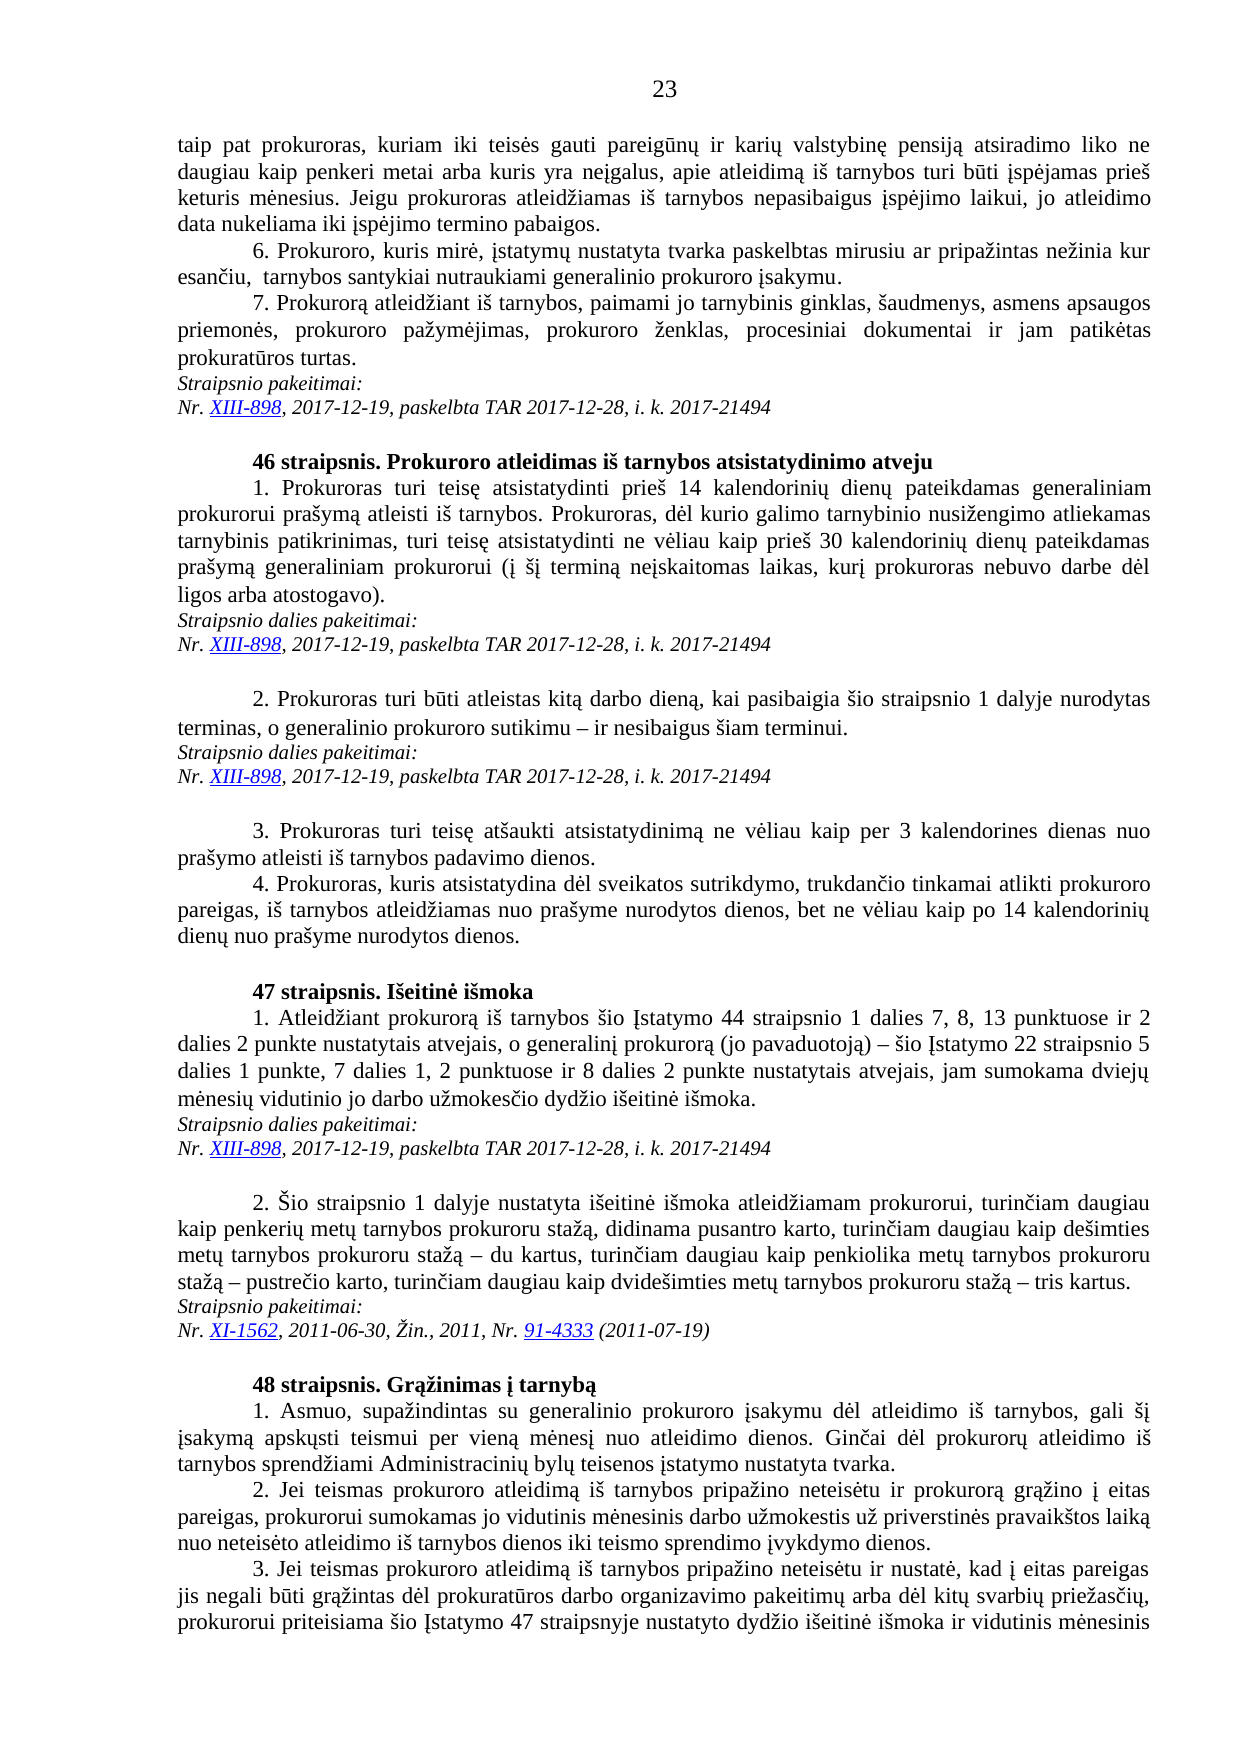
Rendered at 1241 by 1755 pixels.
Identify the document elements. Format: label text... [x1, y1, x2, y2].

text Nr. XIII-898, 2017-12-19, paskelbta TAR 2017-12-28, i. k. 2017-21494 [177, 1136, 1152, 1160]
text 2. Prokuroras turi būti atleistas kitą darbo dieną, kai pasibaigia šio straipsnio 1 dalyje nurodytas terminas, o generalinio prokuroro sutikimu – ir nesibaigus šiam terminui. [177, 685, 1152, 740]
text 3. Jei teismas prokuroro atleidimą iš tarnybos pripažino neteisėtu ir nustatė, kad į eitas pareigas jis negali būti grąžintas dėl prokuratūros darbo organizavimo pakeitimų arba dėl kitų svarbių priežasčių, prokurorui priteisiama šio Įstatymo 47 straipsnyje nustatyto dydžio išeitinė išmoka ir vidutinis mėnesinis [177, 1556, 1152, 1634]
text 7. Prokurorą atleidžiant iš tarnybos, paimami jo tarnybinis ginklas, šaudmenys, asmens apsaugos priemonės, prokuroro pažymėjimas, prokuroro ženklas, procesiniai dokumentai ir jam patikėtas prokuratūros turtas. [177, 289, 1152, 371]
text 3. Prokuroras turi teisę atšaukti atsistatydinimą ne vėliau kaip per 3 kalendorines dienas nuo prašymo atleisti iš tarnybos padavimo dienos. [177, 817, 1152, 870]
text Nr. XIII-898, 2017-12-19, paskelbta TAR 2017-12-28, i. k. 2017-21494 [177, 764, 1152, 788]
text Straipsnio pakeitimai: [177, 371, 1152, 395]
text 47 straipsnis. Išeitinė išmoka [177, 978, 1152, 1004]
text 1. Atleidžiant prokurorą iš tarnybos šio Įstatymo 44 straipsnio 1 dalies 7, 8, 13 punktuose ir 2 dalies 2 punkte nustatytais atvejais, o generalinį prokurorą (jo pavaduotoją) – šio Įstatymo 22 straipsnio 5 dalies 1 punkte, 7 dalies 1, 2 punktuose ir 8 dalies 2 punkte nustatytais atvejais, jam sumokama dviejų mėnesių vidutinio jo darbo užmokesčio dydžio išeitinė išmoka. [177, 1004, 1152, 1112]
text Straipsnio dalies pakeitimai: [177, 740, 1152, 764]
text 6. Prokuroro, kuris mirė, įstatymų nustatyta tvarka paskelbtas mirusiu ar pripažintas nežinia kur esančiu, tarnybos santykiai nutraukiami generalinio prokuroro įsakymu. [177, 237, 1152, 289]
text taip pat prokuroras, kuriam iki teisės gauti pareigūnų ir karių valstybinę pensiją atsiradimo liko ne daugiau kaip penkeri metai arba kuris yra neįgalus, apie atleidimą iš tarnybos turi būti įspėjamas prieš keturis mėnesius. Jeigu prokuroras atleidžiamas iš tarnybos nepasibaigus įspėjimo laikui, jo atleidimo data nukeliama iki įspėjimo termino pabaigos. [177, 131, 1152, 237]
text Nr. XIII-898, 2017-12-19, paskelbta TAR 2017-12-28, i. k. 2017-21494 [177, 395, 1152, 419]
text Straipsnio dalies pakeitimai: [177, 1112, 1152, 1136]
text 2. Šio straipsnio 1 dalyje nustatyta išeitinė išmoka atleidžiamam prokurorui, turinčiam daugiau kaip penkerių metų tarnybos prokuroru stažą, didinama pusantro karto, turinčiam daugiau kaip dešimties metų tarnybos prokuroru stažą – du kartus, turinčiam daugiau kaip penkiolika metų tarnybos prokuroru stažą – pustrečio karto, turinčiam daugiau kaip dvidešimties metų tarnybos prokuroru stažą – tris kartus. [177, 1189, 1152, 1294]
text 2. Jei teismas prokuroro atleidimą iš tarnybos pripažino neteisėtu ir prokurorą grąžino į eitas pareigas, prokurorui sumokamas jo vidutinis mėnesinis darbo užmokestis už priverstinės pravaikštos laiką nuo neteisėto atleidimo iš tarnybos dienos iki teismo sprendimo įvykdymo dienos. [177, 1476, 1152, 1556]
text 1. Prokuroras turi teisę atsistatydinti prieš 14 kalendorinių dienų pateikdamas generaliniam prokurorui prašymą atleisti iš tarnybos. Prokuroras, dėl kurio galimo tarnybinio nusižengimo atliekamas tarnybinis patikrinimas, turi teisę atsistatydinti ne vėliau kaip prieš 30 kalendorinių dienų pateikdamas prašymą generaliniam prokurorui (į šį terminą neįskaitomas laikas, kurį prokuroras nebuvo darbe dėl ligos arba atostogavo). [177, 474, 1152, 608]
text Nr. XI-1562, 2011-06-30, Žin., 2011, Nr. 91-4333 (2011-07-19) [177, 1318, 1152, 1342]
text 48 straipsnis. Grąžinimas į tarnybą [177, 1371, 1152, 1397]
text Straipsnio pakeitimai: [177, 1294, 1152, 1318]
text 46 straipsnis. Prokuroro atleidimas iš tarnybos atsistatydinimo atveju [177, 448, 1152, 474]
text Straipsnio dalies pakeitimai: [177, 608, 1152, 632]
text 1. Asmuo, supažindintas su generalinio prokuroro įsakymu dėl atleidimo iš tarnybos, gali šį įsakymą apskųsti teismui per vieną mėnesį nuo atleidimo dienos. Ginčai dėl prokurorų atleidimo iš tarnybos sprendžiami Administracinių bylų teisenos įstatymo nustatyta tvarka. [177, 1397, 1152, 1476]
text 4. Prokuroras, kuris atsistatydina dėl sveikatos sutrikdymo, trukdančio tinkamai atlikti prokuroro pareigas, iš tarnybos atleidžiamas nuo prašyme nurodytos dienos, bet ne vėliau kaip po 14 kalendorinių dienų nuo prašyme nurodytos dienos. [177, 870, 1152, 949]
text Nr. XIII-898, 2017-12-19, paskelbta TAR 2017-12-28, i. k. 2017-21494 [177, 632, 1152, 656]
